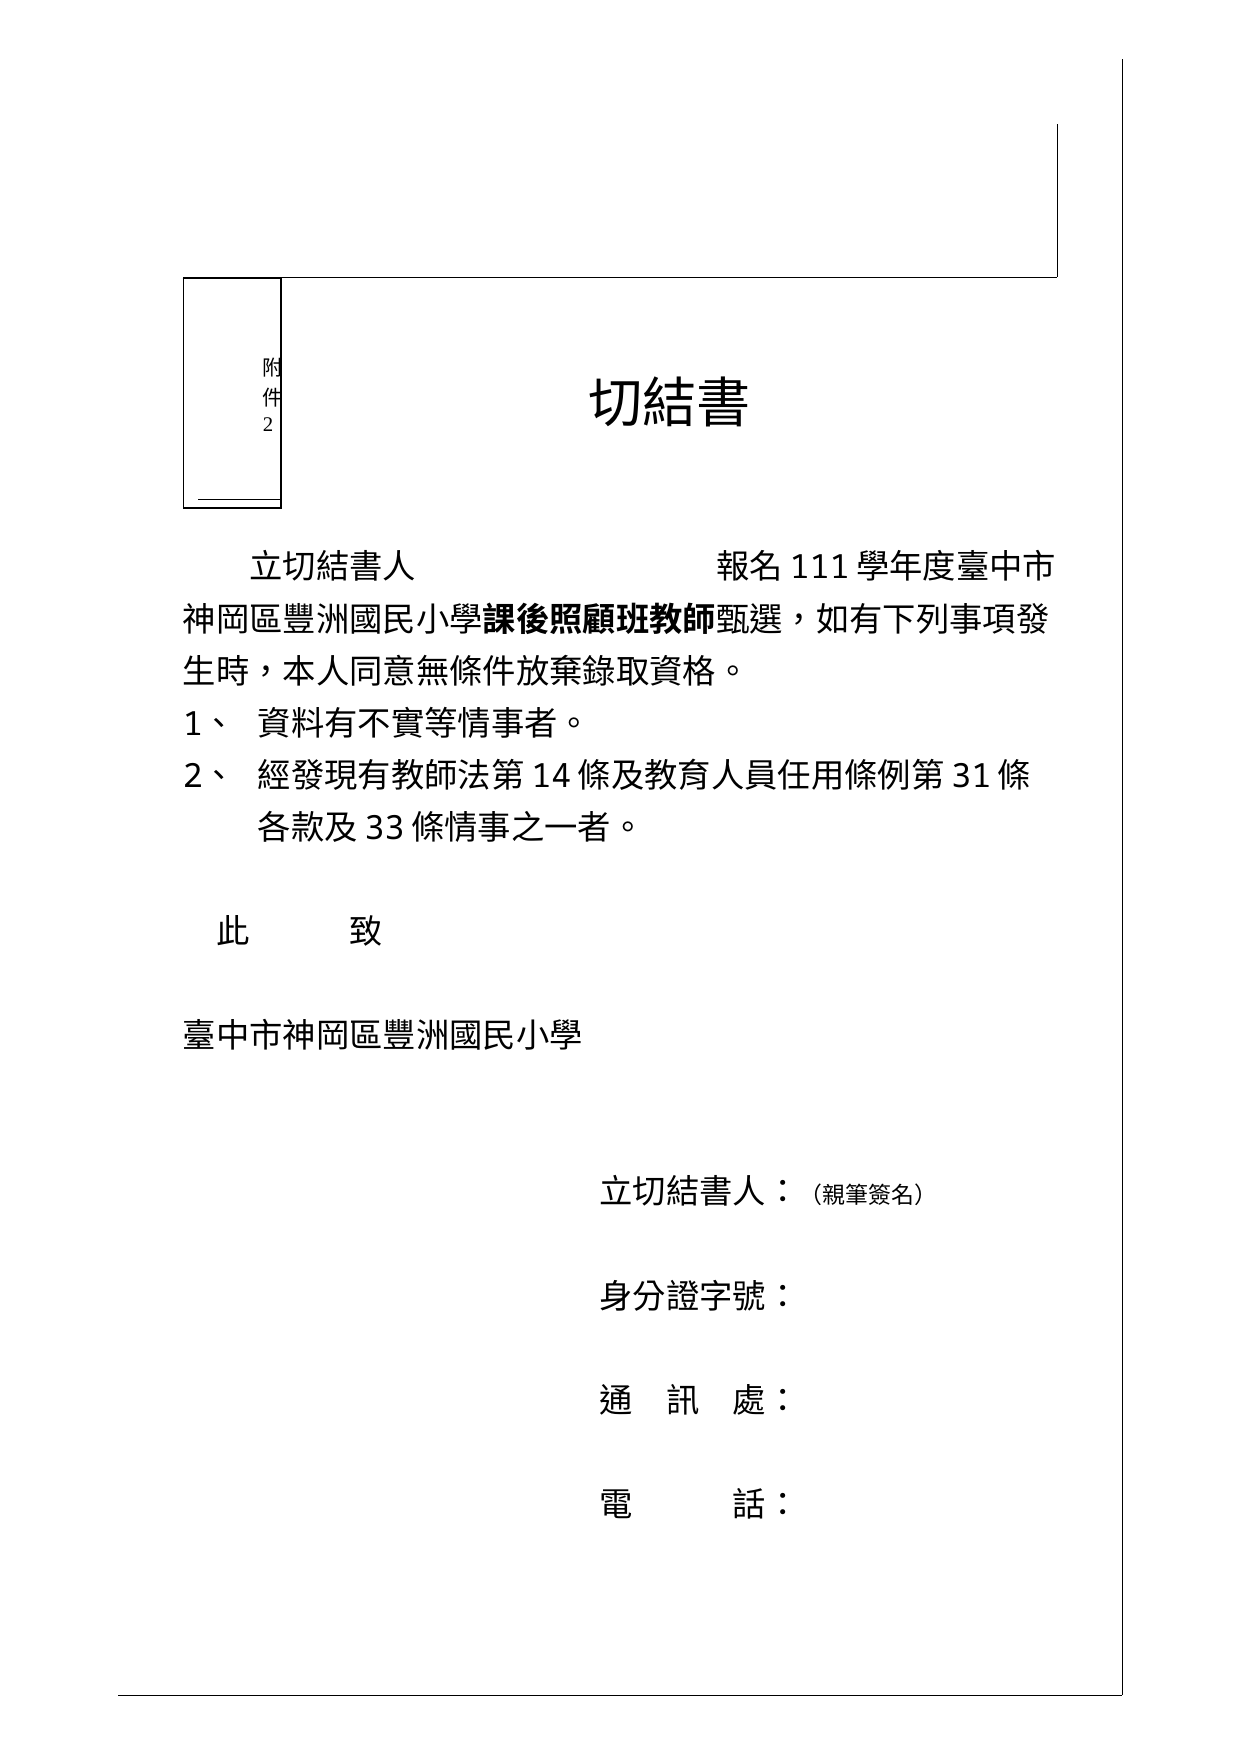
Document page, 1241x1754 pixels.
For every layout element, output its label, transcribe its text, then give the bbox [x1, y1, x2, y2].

text 立切結書人 報名111學年度臺中市神岡區豐洲國民小學課後照顧班教師甄選，如有下列事項發生時，本人同意無條件放棄錄取資格。 [183, 537, 1057, 693]
list 資料有不實等情事者。 [183, 693, 1057, 746]
text 此 致 [183, 902, 1057, 954]
text 身分證字號： [599, 1266, 1057, 1318]
text 附件2 [198, 287, 280, 499]
text 電 話： [599, 1475, 1057, 1527]
text 切結書 [282, 381, 1057, 433]
text 通 訊 處： [599, 1371, 1057, 1423]
list 經發現有教師法第14條及教育人員任用條例第31條各款及33條情事之一者。 [183, 746, 1057, 850]
text 臺中市神岡區豐洲國民小學 [183, 1006, 1057, 1058]
text 立切結書人：（親筆簽名） [599, 1162, 1057, 1214]
